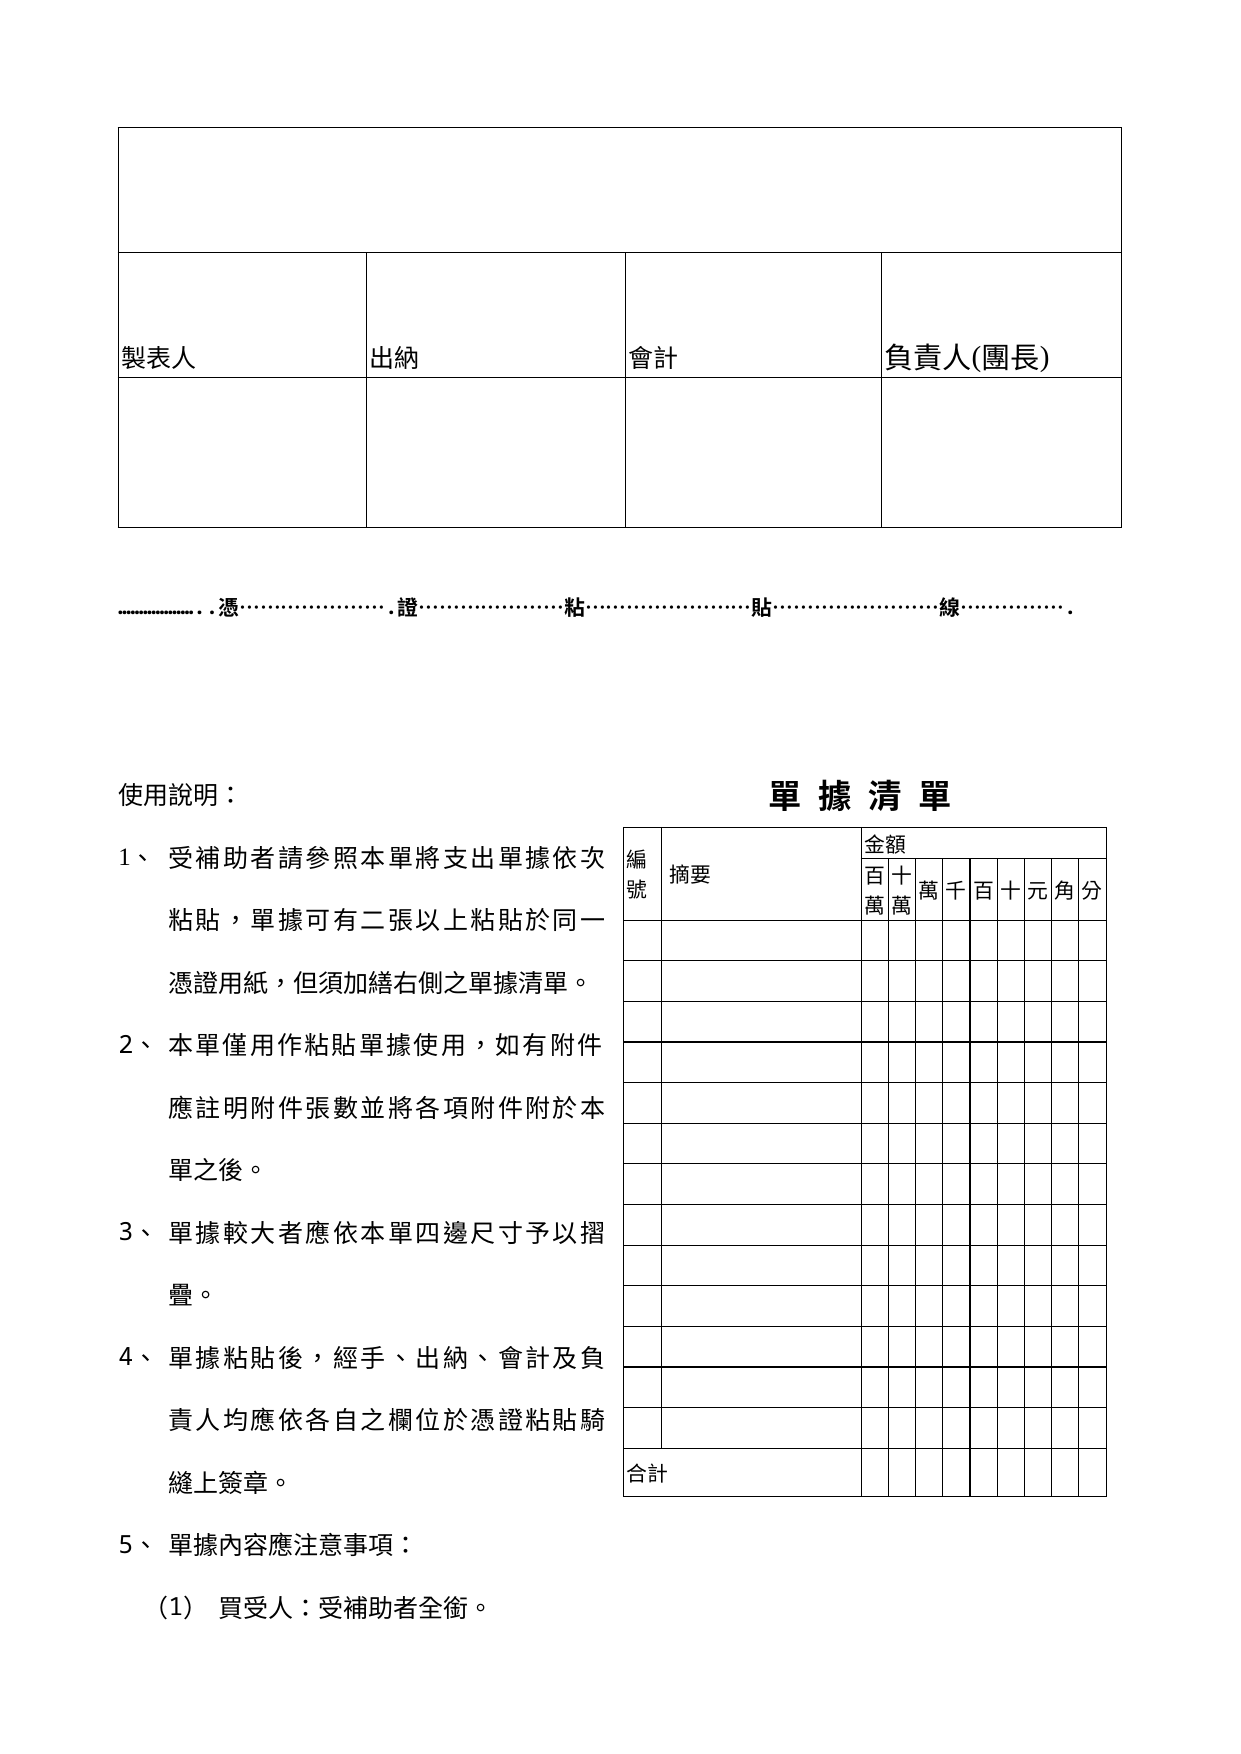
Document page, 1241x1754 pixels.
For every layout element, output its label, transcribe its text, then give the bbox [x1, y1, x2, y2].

table_cell [998, 1449, 1024, 1496]
list 單據粘貼後，經手、出納、會計及負責人均應依各自之欄位於憑證粘貼騎縫上簽章。 [118, 1314, 606, 1502]
table_cell [862, 1002, 888, 1041]
table_cell [998, 1124, 1024, 1163]
table_cell [1079, 1449, 1106, 1496]
table_cell [1079, 1002, 1106, 1041]
table_cell [662, 1043, 861, 1082]
table_cell [1079, 1286, 1106, 1326]
table_cell [624, 1368, 661, 1407]
table_cell [971, 1408, 997, 1448]
table_cell [1079, 1246, 1106, 1285]
table_cell [889, 1002, 915, 1041]
table_cell [1079, 1083, 1106, 1123]
table_cell [1025, 1246, 1051, 1285]
table_cell [943, 1368, 969, 1407]
table_cell [662, 1368, 861, 1407]
table_cell [624, 1286, 661, 1326]
table_cell [1052, 1286, 1078, 1326]
list 買受人：受補助者全銜。 [143, 1564, 1122, 1627]
table_cell [1025, 1043, 1051, 1082]
table_cell [862, 921, 888, 960]
table_cell [889, 1043, 915, 1082]
table_cell [916, 1002, 942, 1041]
table_cell 十 [998, 859, 1024, 919]
table_cell [971, 1368, 997, 1407]
list 本單僅用作粘貼單據使用，如有附件，應註明附件張數並將各項附件附於本單之後。 [1118, 1002, 1122, 1189]
table_cell [1025, 1327, 1051, 1366]
table_cell [662, 961, 861, 1001]
table_cell [624, 1246, 661, 1285]
table_cell [1025, 1449, 1051, 1496]
table_cell [1052, 1043, 1078, 1082]
table_cell 負責人(團長) [882, 253, 1121, 377]
table_cell [1079, 1408, 1106, 1448]
table_cell [943, 1205, 969, 1244]
table_cell [862, 1083, 888, 1123]
table_cell [662, 1164, 861, 1204]
table_cell [862, 1205, 888, 1244]
table_cell [916, 921, 942, 960]
table_cell [662, 1327, 861, 1366]
table_cell [1052, 921, 1078, 960]
table_cell [916, 1286, 942, 1326]
table_cell [862, 961, 888, 1001]
table_cell [624, 1083, 661, 1123]
table_cell 角 [1052, 859, 1078, 919]
table_cell [971, 961, 997, 1001]
list 單據內容應注意事項： [118, 1502, 1122, 1564]
list [1118, 1314, 1122, 1502]
table_cell [916, 1246, 942, 1285]
table_cell [889, 921, 915, 960]
table_cell 合計 [624, 1449, 861, 1496]
table_cell [624, 1327, 661, 1366]
table_cell [998, 1368, 1024, 1407]
table_cell [943, 1164, 969, 1204]
table_cell [862, 1408, 888, 1448]
table_cell [1052, 1449, 1078, 1496]
table_cell [889, 1286, 915, 1326]
table_cell 會計 [626, 253, 881, 377]
table_cell [662, 1002, 861, 1041]
table_cell [626, 378, 881, 527]
table_cell [889, 961, 915, 1001]
table_cell [998, 1327, 1024, 1366]
table_cell [367, 378, 625, 527]
table_cell 百 [971, 859, 997, 919]
table_cell [916, 1449, 942, 1496]
table_cell [1025, 1368, 1051, 1407]
table_cell [624, 1408, 661, 1448]
table_cell [971, 1043, 997, 1082]
table_cell [1025, 1286, 1051, 1326]
table_cell [943, 1124, 969, 1163]
table_cell [624, 921, 661, 960]
table_cell [943, 1449, 969, 1496]
list 單據較大者應依本單四邊尺寸予以摺疊。 [118, 1189, 606, 1314]
table_cell [662, 1124, 861, 1163]
table_cell [1025, 961, 1051, 1001]
table_cell [1079, 961, 1106, 1001]
table_cell [943, 921, 969, 960]
table_cell [1052, 1246, 1078, 1285]
table_cell [624, 1043, 661, 1082]
table_cell [889, 1124, 915, 1163]
table_cell [889, 1246, 915, 1285]
table_cell [998, 1043, 1024, 1082]
table_cell [1025, 1205, 1051, 1244]
table_cell [916, 1043, 942, 1082]
table_cell [889, 1083, 915, 1123]
table_cell 十萬 [889, 859, 915, 919]
table_cell [943, 1408, 969, 1448]
table_cell [889, 1408, 915, 1448]
table_cell [998, 1246, 1024, 1285]
list 本單僅用作粘貼單據使用，如有附件，應註明附件張數並將各項附件附於本單之後。 [118, 1002, 606, 1189]
table_cell [882, 378, 1121, 527]
table_cell [624, 1002, 661, 1041]
table_cell [1025, 1002, 1051, 1041]
table_cell [1025, 921, 1051, 960]
table_cell [916, 1327, 942, 1366]
list 受補助者請參照本單將支出單據依次粘貼，單據可有二張以上粘貼於同一憑證用紙，但須加繕右側之單據清單。 [118, 814, 1122, 1549]
table_cell [862, 1043, 888, 1082]
table_cell 萬 [916, 859, 942, 919]
table_cell [862, 1449, 888, 1496]
table_cell [662, 1246, 861, 1285]
table_cell 百 萬 [862, 859, 888, 919]
table_cell [862, 1124, 888, 1163]
table_cell [119, 128, 1121, 252]
table_cell [662, 921, 861, 960]
table_cell [943, 1246, 969, 1285]
table_cell [1052, 1205, 1078, 1244]
table_cell [862, 1368, 888, 1407]
list [1118, 1189, 1122, 1314]
table_cell [943, 1043, 969, 1082]
table_cell [943, 1002, 969, 1041]
table_cell [916, 961, 942, 1001]
table_cell [1079, 1043, 1106, 1082]
table_cell [943, 1083, 969, 1123]
table_cell [1052, 1164, 1078, 1204]
table_cell 製表人 [119, 253, 366, 377]
table_cell [971, 1286, 997, 1326]
table_cell [662, 1408, 861, 1448]
table_cell [971, 1246, 997, 1285]
table_cell [1025, 1408, 1051, 1448]
table_cell [862, 1164, 888, 1204]
table_header 金額 [862, 828, 1106, 858]
table_cell [1079, 1205, 1106, 1244]
table_cell [971, 1327, 997, 1366]
table_cell [1052, 1083, 1078, 1123]
table_cell [916, 1124, 942, 1163]
table_header 摘要 [662, 828, 861, 919]
table_cell [998, 921, 1024, 960]
table_cell [1079, 1124, 1106, 1163]
table_cell [971, 1083, 997, 1123]
table_cell [998, 1205, 1024, 1244]
table_cell [624, 1164, 661, 1204]
table_cell [916, 1408, 942, 1448]
table_cell [862, 1246, 888, 1285]
table_cell [1052, 1408, 1078, 1448]
table_cell [998, 1286, 1024, 1326]
table_cell [662, 1205, 861, 1244]
table_cell [119, 378, 366, 527]
table_cell [971, 1124, 997, 1163]
table_cell 千 [943, 859, 969, 919]
table_cell 元 [1025, 859, 1051, 919]
table_cell [971, 1205, 997, 1244]
table_cell [1052, 961, 1078, 1001]
table_cell [998, 1002, 1024, 1041]
table_cell [624, 1124, 661, 1163]
table_cell [889, 1327, 915, 1366]
table_cell [998, 961, 1024, 1001]
table_cell [998, 1083, 1024, 1123]
table_cell [862, 1327, 888, 1366]
table_cell [1079, 1164, 1106, 1204]
text ………………..憑………………….證…………………粘……………………貼……………………線……………. [118, 564, 1122, 627]
table_cell [943, 961, 969, 1001]
table_cell [1052, 1124, 1078, 1163]
text 使用說明： 單 據 清 單 [118, 752, 1122, 814]
table_cell [1052, 1327, 1078, 1366]
table_cell [1079, 1327, 1106, 1366]
table_cell [971, 921, 997, 960]
table_cell [889, 1205, 915, 1244]
table_cell [943, 1286, 969, 1326]
table_cell 出納 [367, 253, 625, 377]
table_cell [1079, 1368, 1106, 1407]
table_cell [1052, 1002, 1078, 1041]
table_cell [916, 1083, 942, 1123]
table_cell [916, 1368, 942, 1407]
table_cell [1025, 1124, 1051, 1163]
table_cell [971, 1164, 997, 1204]
table_cell [889, 1164, 915, 1204]
table_cell 分 [1079, 859, 1106, 919]
table_cell [624, 1205, 661, 1244]
table_header 編 號 [624, 828, 661, 919]
table_cell [971, 1002, 997, 1041]
table_cell [624, 961, 661, 1001]
table_cell [971, 1449, 997, 1496]
table_cell [889, 1449, 915, 1496]
table_cell [662, 1286, 861, 1326]
table_cell [1025, 1083, 1051, 1123]
table_cell [1052, 1368, 1078, 1407]
table_cell [1025, 1164, 1051, 1204]
table_cell [916, 1205, 942, 1244]
table_cell [916, 1164, 942, 1204]
table_cell [998, 1408, 1024, 1448]
table_cell [998, 1164, 1024, 1204]
table_cell [862, 1286, 888, 1326]
table_cell [662, 1083, 861, 1123]
table_cell [943, 1327, 969, 1366]
table_cell [889, 1368, 915, 1407]
table_cell [1079, 921, 1106, 960]
